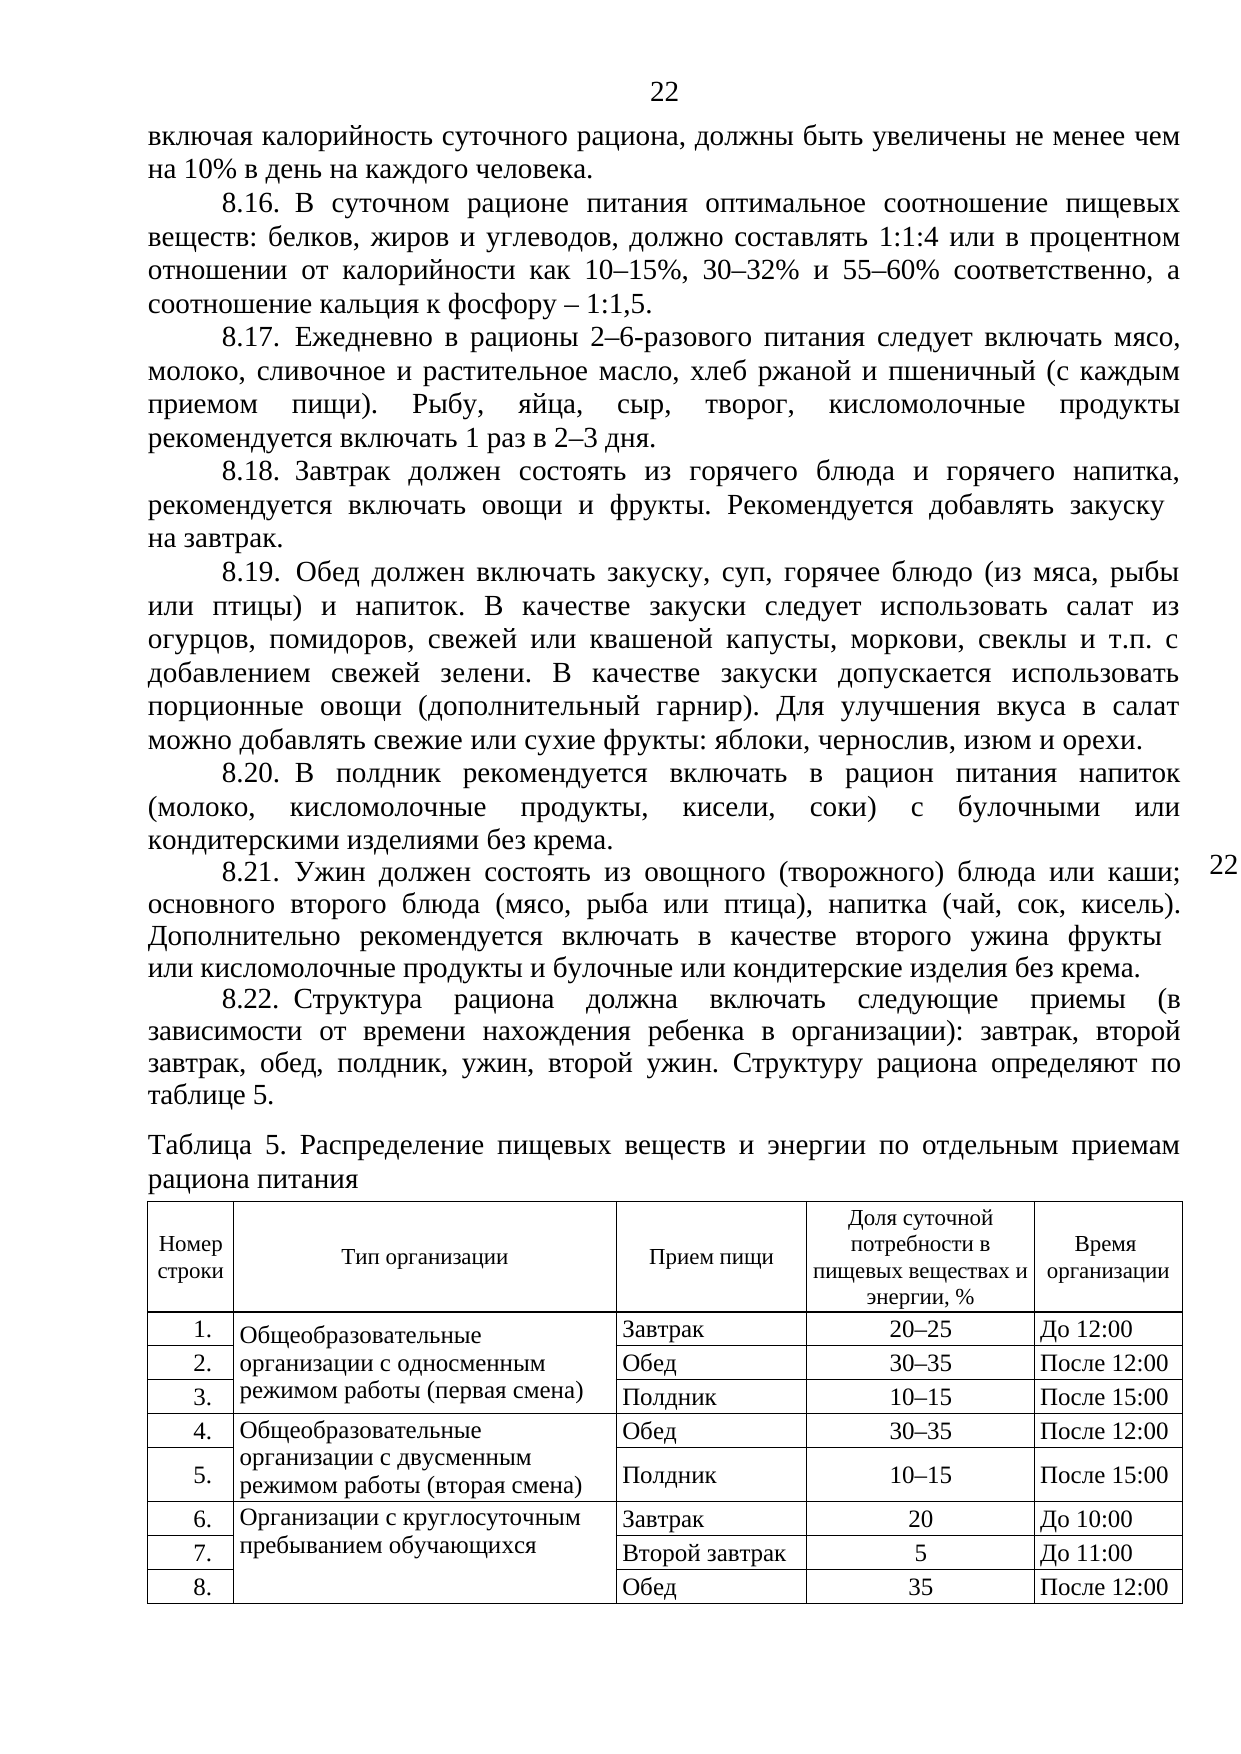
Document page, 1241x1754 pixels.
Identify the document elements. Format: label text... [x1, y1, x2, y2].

table_cell До 12:00 [1035, 1313, 1182, 1345]
table_cell Общеобразовательные организации с двусменным режимом работы (вторая смена) [234, 1414, 616, 1501]
table_header Номер строки [148, 1202, 233, 1311]
table_cell Полдник [617, 1448, 806, 1501]
table_cell [148, 1536, 233, 1568]
table_cell [148, 1313, 233, 1345]
text 8.19. Обед должен включать закуску, суп, горячее блюдо (из мяса, рыбы или птицы) и напиток. В качестве закуски следует использовать салат из огурцов, помидоров, свежей или квашеной капусты, моркови, свеклы и т.п. с добавлением свежей зелени. В качестве закуски допускается использовать порционные овощи (дополнительный гарнир). Для улучшения вкуса в салат можно добавлять свежие или сухие фрукты: яблоки, чернослив, изюм и орехи. [148, 554, 1181, 755]
table_cell Второй завтрак [617, 1536, 806, 1568]
table_cell После 12:00 [1035, 1346, 1182, 1379]
table_cell Обед [617, 1414, 806, 1447]
table_cell Обед [617, 1346, 806, 1379]
table_cell Полдник [617, 1380, 806, 1413]
table_cell Организации с круглосуточным пребыванием обучающихся [234, 1502, 616, 1602]
table_header Прием пищи [617, 1202, 806, 1311]
text 8.20. В полдник рекомендуется включать в рацион питания напиток (молоко, кисломолочные продукты, кисели, соки) с булочными или кондитерскими изделиями без крема. [148, 755, 1181, 856]
table_cell 10–15 [807, 1380, 1034, 1413]
table_cell [148, 1380, 233, 1413]
table_cell После 15:00 [1035, 1448, 1182, 1501]
table_cell После 12:00 [1035, 1414, 1182, 1447]
table_cell 20–25 [807, 1313, 1034, 1345]
text 8.18. Завтрак должен состоять из горячего блюда и горячего напитка, рекомендуется включать овощи и фрукты. Рекомендуется добавлять закуску на завтрак. [148, 453, 1181, 554]
table_cell Общеобразовательные организации с односменным режимом работы (первая смена) [234, 1313, 616, 1413]
table_cell 20 [807, 1502, 1034, 1534]
text включая калорийность суточного рациона, должны быть увеличены не менее чем на 10% в день на каждого человека. [148, 118, 1181, 185]
table_cell 10–15 [807, 1448, 1034, 1501]
table_cell 30–35 [807, 1346, 1034, 1379]
text 8.16. В суточном рационе питания оптимальное соотношение пищевых веществ: белков, жиров и углеводов, должно составлять 1:1:4 или в процентном отношении от калорийности как 10–15%, 30–32% и 55–60% соответственно, а соотношение кальция к фосфору – 1:1,5. [148, 185, 1181, 319]
text 8.22. Структура рациона должна включать следующие приемы (в зависимости от времени нахождения ребенка в организации): завтрак, второй завтрак, обед, полдник, ужин, второй ужин. Структуру рациона определяют по таблице 5. [148, 983, 1181, 1111]
table_cell До 11:00 [1035, 1536, 1182, 1568]
table_cell Обед [617, 1570, 806, 1602]
table_cell После 12:00 [1035, 1570, 1182, 1602]
table_cell [148, 1502, 233, 1534]
table_header Тип организации [234, 1202, 616, 1311]
table_cell Завтрак [617, 1502, 806, 1534]
table_cell [148, 1448, 233, 1501]
table_cell 5 [807, 1536, 1034, 1568]
table_cell После 15:00 [1035, 1380, 1182, 1413]
table_cell 30–35 [807, 1414, 1034, 1447]
table_header Время организации [1035, 1202, 1182, 1311]
table_cell До 10:00 [1035, 1502, 1182, 1534]
table_header Доля суточной потребности в пищевых веществах и энергии, % [807, 1202, 1034, 1311]
text Таблица 5. Распределение пищевых веществ и энергии по отдельным приемам рациона питания [148, 1127, 1181, 1194]
table_cell 35 [807, 1570, 1034, 1602]
table_cell [148, 1414, 233, 1447]
table_cell [148, 1570, 233, 1602]
text 8.21. Ужин должен состоять из овощного (творожного) блюда или каши; основного второго блюда (мясо, рыба или птица), напитка (чай, сок, кисель). Дополнительно рекомендуется включать в качестве второго ужина фрукты или кисломолочные продукты и булочные или кондитерские изделия без крема. [148, 856, 1181, 983]
table_cell [148, 1346, 233, 1379]
table_cell Завтрак [617, 1313, 806, 1345]
text 8.17. Ежедневно в рационы 2–6-разового питания следует включать мясо, молоко, сливочное и растительное масло, хлеб ржаной и пшеничный (с каждым приемом пищи). Рыбу, яйца, сыр, творог, кисломолочные продукты рекомендуется включать 1 раз в 2–3 дня. [148, 319, 1181, 453]
